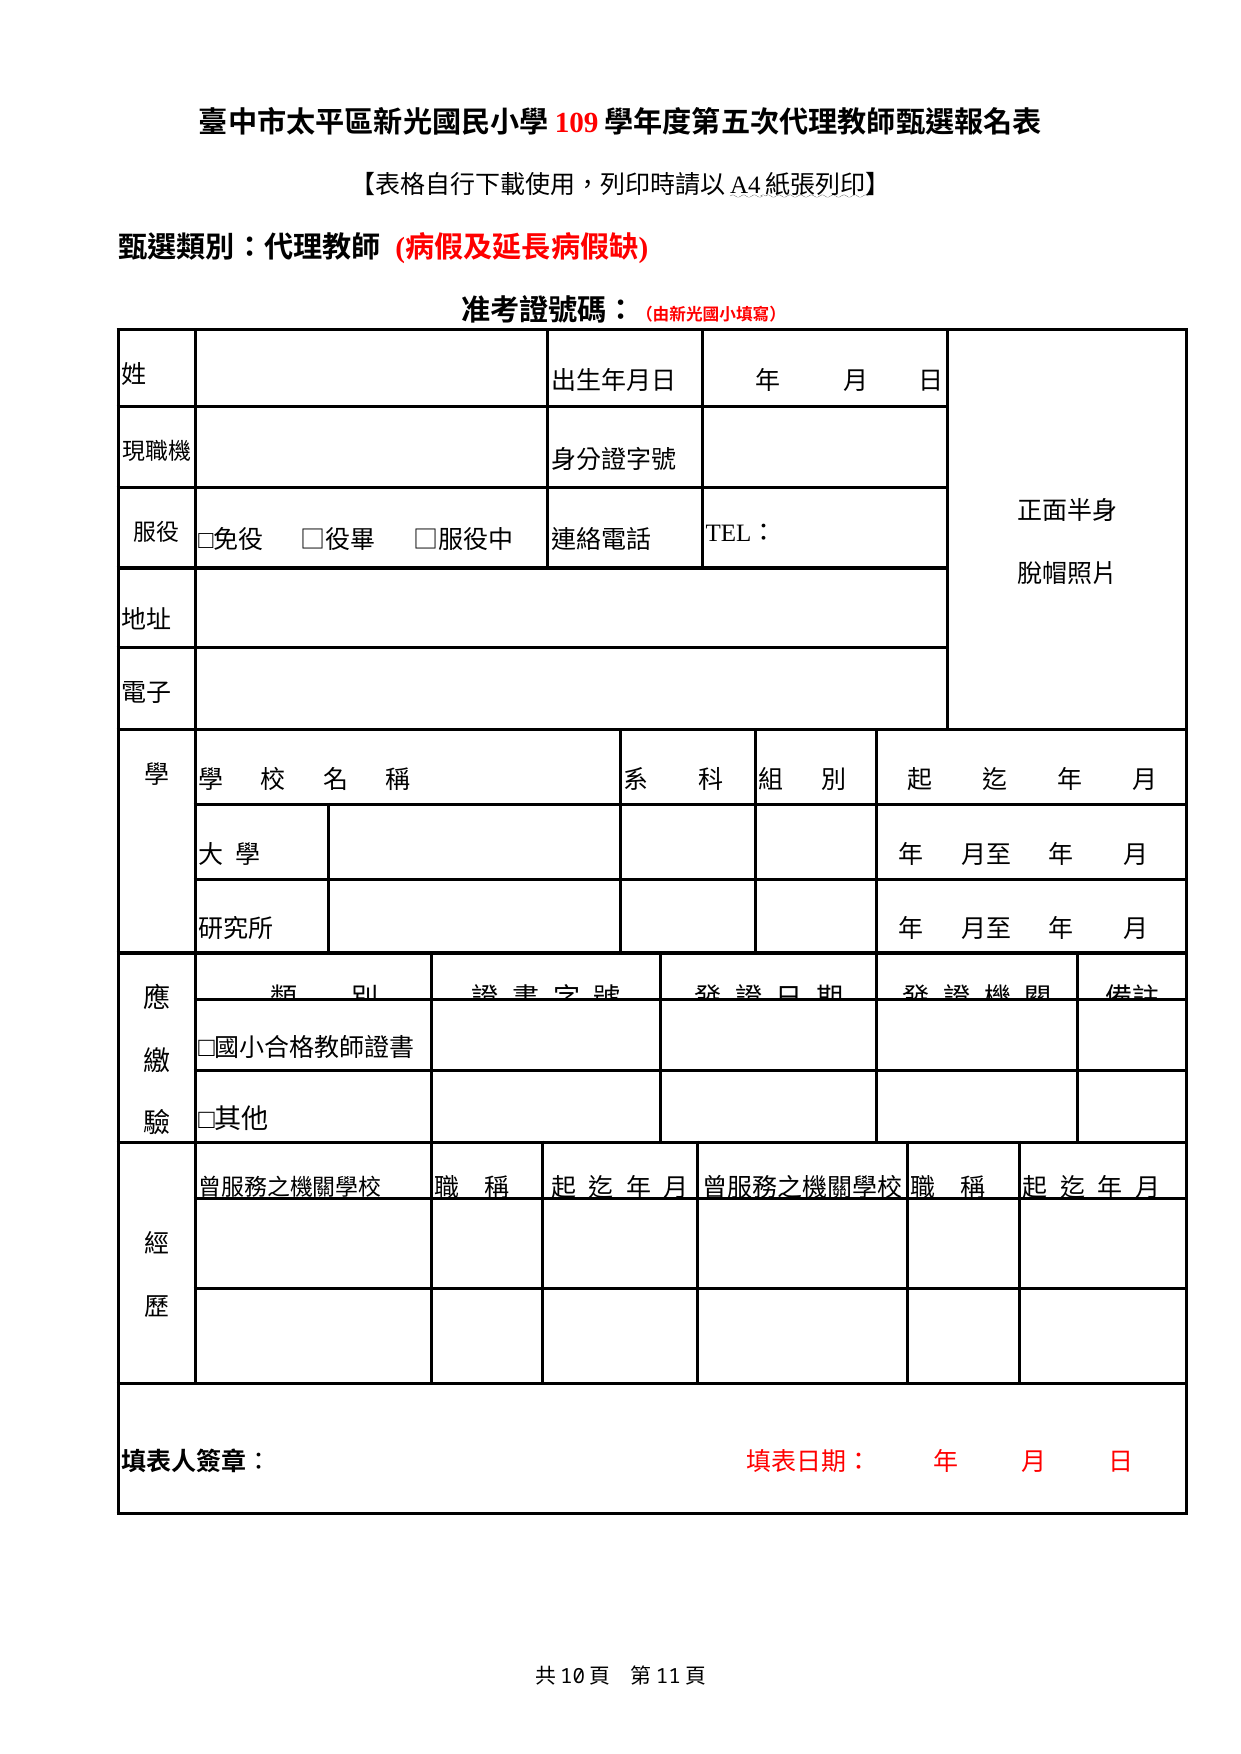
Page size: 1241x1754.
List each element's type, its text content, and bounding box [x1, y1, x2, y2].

table_header 出生年月日 [549, 331, 701, 405]
table_cell [433, 1200, 541, 1287]
table_cell □其他 [197, 1072, 430, 1141]
table_cell 組 別 [757, 731, 875, 803]
table_cell 地址 [120, 570, 194, 646]
table_cell [622, 881, 754, 951]
table_cell 年 月至 年 月 [878, 881, 1185, 951]
table_cell 現職機關學校 [120, 408, 194, 486]
table_cell 連絡電話 [549, 489, 701, 566]
table_cell 證 書 字 號 [433, 955, 659, 998]
table_cell 起 迄 年 月 [878, 731, 1185, 803]
table_cell [433, 1001, 659, 1068]
table_cell [197, 1200, 430, 1287]
table_cell [878, 1072, 1076, 1141]
text 准考證號碼：（由新光國小填寫） [118, 266, 1122, 328]
table_cell [662, 1001, 875, 1068]
table_cell 研究所 [197, 881, 327, 951]
table_cell [699, 1200, 906, 1287]
text 甄選類別：代理教師 (病假及延長病假缺) [118, 203, 1122, 266]
table_cell [1079, 1072, 1185, 1141]
table_cell [433, 1072, 659, 1141]
table_cell [544, 1200, 696, 1287]
table_cell 學 歷 [120, 731, 194, 951]
table_cell 學 校 名 稱 [197, 731, 619, 803]
table_cell [757, 806, 875, 878]
table_cell 電子郵件 [120, 649, 194, 728]
table_cell 應 繳 驗 證 件 [120, 955, 194, 1141]
table_cell [1021, 1290, 1185, 1382]
table_cell 大 學 [197, 806, 327, 878]
table_cell [197, 408, 546, 486]
table_cell 系 科 [622, 731, 754, 803]
table_cell [622, 806, 754, 878]
table_cell [909, 1200, 1018, 1287]
table_cell 身分證字號 [549, 408, 701, 486]
table_cell 職 稱 [909, 1144, 1018, 1197]
table_cell 曾服務之機關學校 [197, 1144, 430, 1197]
table_cell [330, 881, 619, 951]
table_cell 服役 情形 [120, 489, 194, 566]
table_header 姓 名 [120, 331, 194, 405]
table_cell [197, 1290, 430, 1382]
table_header [197, 331, 546, 405]
table_cell [704, 408, 946, 486]
table_cell [433, 1290, 541, 1382]
table_cell □國小合格教師證書 [197, 1001, 430, 1068]
table_cell [197, 649, 946, 728]
table_cell [757, 881, 875, 951]
table_cell [878, 1001, 1076, 1068]
table_cell □免役 □役畢 □服役中 [197, 489, 546, 566]
table_cell 曾服務之機關學校 [699, 1144, 906, 1197]
table_cell 年 月至 年 月 [878, 806, 1185, 878]
table_header 正面半身 脫帽照片 [949, 331, 1185, 728]
table_cell [544, 1290, 696, 1382]
table_cell [699, 1290, 906, 1382]
table_cell 備註 [1079, 955, 1185, 998]
table_cell 填表人簽章： 填表日期： 年 月 日 [120, 1385, 1185, 1512]
text 臺中市太平區新光國民小學109學年度第五次代理教師甄選報名表 [118, 78, 1122, 141]
table_cell [1079, 1001, 1185, 1068]
table_cell [330, 806, 619, 878]
table_cell 發 證 日 期 [662, 955, 875, 998]
table_cell 經 歷 [120, 1144, 194, 1382]
table_cell [1021, 1200, 1185, 1287]
table_cell [909, 1290, 1018, 1382]
table_cell 起 迄 年 月 [1021, 1144, 1185, 1197]
table_cell [197, 570, 946, 646]
table_cell 職 稱 [433, 1144, 541, 1197]
table_cell TEL： 手機： [704, 489, 946, 566]
table_cell 發 證 機 關 [878, 955, 1076, 998]
table_cell 起 迄 年 月 [544, 1144, 696, 1197]
text 【表格自行下載使用，列印時請以A4紙張列印】 [118, 141, 1122, 203]
table_header 年 月 日 [704, 331, 946, 405]
table_cell [662, 1072, 875, 1141]
table_cell 類 別 [197, 955, 430, 998]
